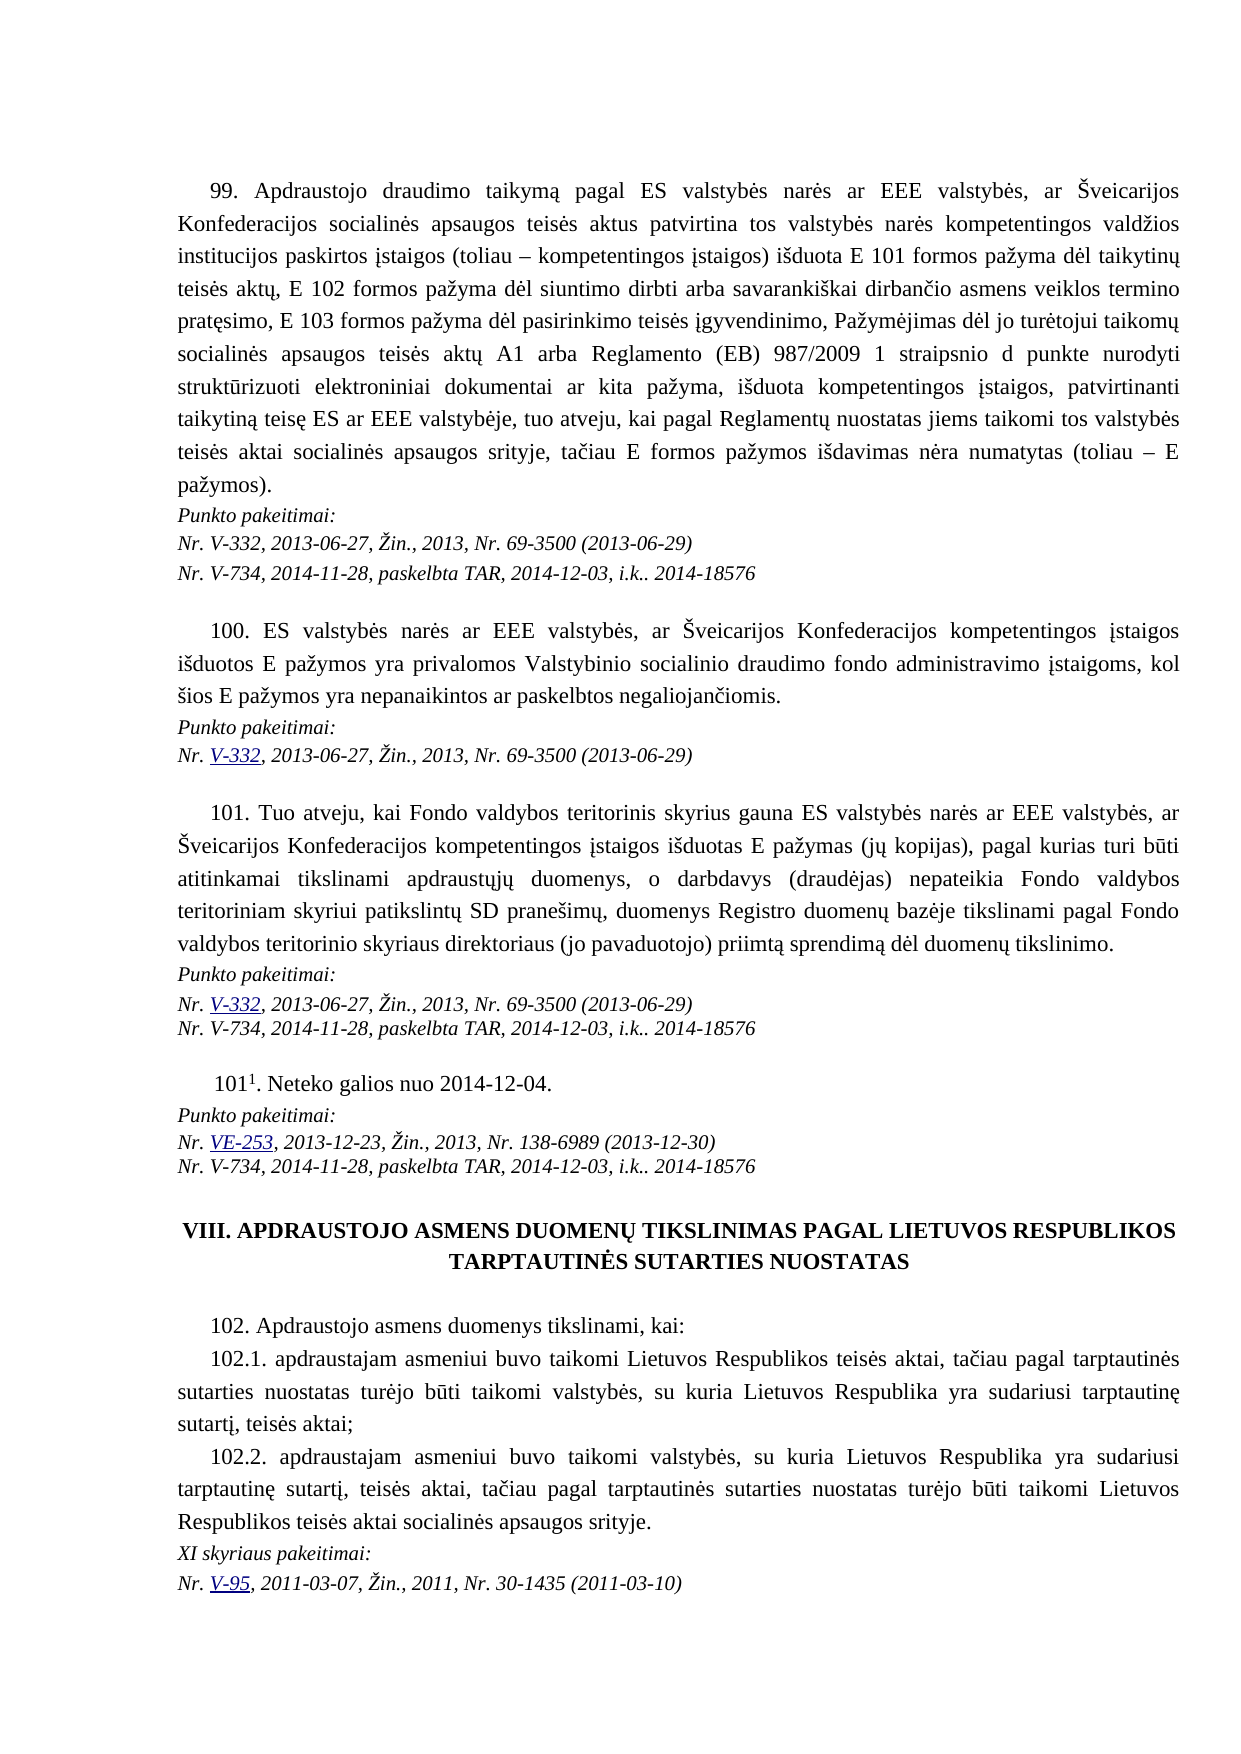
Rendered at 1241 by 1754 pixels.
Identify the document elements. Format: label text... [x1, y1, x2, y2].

text XI skyriaus pakeitimai: [177, 1541, 1181, 1565]
text Punkto pakeitimai: [177, 962, 1181, 986]
text Punkto pakeitimai: [177, 1103, 1181, 1127]
text Nr. V-734, 2014-11-28, paskelbta TAR, 2014-12-03, i.k.. 2014-18576 [177, 1016, 1181, 1040]
text Nr. V-332, 2013-06-27, Žin., 2013, Nr. 69-3500 (2013-06-29) [177, 531, 1181, 555]
text Nr. V-332, 2013-06-27, Žin., 2013, Nr. 69-3500 (2013-06-29) [177, 743, 1181, 767]
text Nr. V-332, 2013-06-27, Žin., 2013, Nr. 69-3500 (2013-06-29) [177, 992, 1181, 1016]
text 100. ES valstybės narės ar EEE valstybės, ar Šveicarijos Konfederacijos kompetentingos įstaigos išduotos E pažymos yra privalomos Valstybinio socialinio draudimo fondo administravimo įstaigoms, kol šios E pažymos yra nepanaikintos ar paskelbtos negaliojančiomis. [177, 617, 1181, 709]
text Nr. V-95, 2011-03-07, Žin., 2011, Nr. 30-1435 (2011-03-10) [177, 1571, 1181, 1594]
text 102. Apdraustojo asmens duomenys tikslinami, kai: [177, 1312, 1181, 1339]
text Nr. V-734, 2014-11-28, paskelbta TAR, 2014-12-03, i.k.. 2014-18576 [177, 1154, 1181, 1178]
text 102.1. apdraustajam asmeniui buvo taikomi Lietuvos Respublikos teisės aktai, tačiau pagal tarptautinės sutarties nuostatas turėjo būti taikomi valstybės, su kuria Lietuvos Respublika yra sudariusi tarptautinę sutartį, teisės aktai; [177, 1345, 1181, 1437]
text Punkto pakeitimai: [177, 715, 1181, 739]
text 101. Tuo atveju, kai Fondo valdybos teritorinis skyrius gauna ES valstybės narės ar EEE valstybės, ar Šveicarijos Konfederacijos kompetentingos įstaigos išduotas E pažymas (jų kopijas), pagal kurias turi būti atitinkamai tikslinami apdraustųjų duomenys, o darbdavys (draudėjas) nepateikia Fondo valdybos teritoriniam skyriui patikslintų SD pranešimų, duomenys Registro duomenų bazėje tikslinami pagal Fondo valdybos teritorinio skyriaus direktoriaus (jo pavaduotojo) priimtą sprendimą dėl duomenų tikslinimo. [177, 799, 1181, 956]
text 1011. Neteko galios nuo 2014-12-04. [177, 1070, 1181, 1096]
text 102.2. apdraustajam asmeniui buvo taikomi valstybės, su kuria Lietuvos Respublika yra sudariusi tarptautinę sutartį, teisės aktai, tačiau pagal tarptautinės sutarties nuostatas turėjo būti taikomi Lietuvos Respublikos teisės aktai socialinės apsaugos srityje. [177, 1443, 1181, 1534]
text Punkto pakeitimai: [177, 503, 1181, 527]
text VIII. Apdraustojo asmens duomenų tikslinimas pagal Lietuvos Respublikos tarptautinės sutarties nuostatas [177, 1217, 1181, 1275]
text 99. Apdraustojo draudimo taikymą pagal ES valstybės narės ar EEE valstybės, ar Šveicarijos Konfederacijos socialinės apsaugos teisės aktus patvirtina tos valstybės narės kompetentingos valdžios institucijos paskirtos įstaigos (toliau – kompetentingos įstaigos) išduota E 101 formos pažyma dėl taikytinų teisės aktų, E 102 formos pažyma dėl siuntimo dirbti arba savarankiškai dirbančio asmens veiklos termino pratęsimo, E 103 formos pažyma dėl pasirinkimo teisės įgyvendinimo, Pažymėjimas dėl jo turėtojui taikomų socialinės apsaugos teisės aktų A1 arba Reglamento (EB) 987/2009 1 straipsnio d punkte nurodyti struktūrizuoti elektroniniai dokumentai ar kita pažyma, išduota kompetentingos įstaigos, patvirtinanti taikytiną teisę ES ar EEE valstybėje, tuo atveju, kai pagal Reglamentų nuostatas jiems taikomi tos valstybės teisės aktai socialinės apsaugos srityje, tačiau E formos pažymos išdavimas nėra numatytas (toliau – E pažymos). [177, 177, 1181, 497]
text Nr. V-734, 2014-11-28, paskelbta TAR, 2014-12-03, i.k.. 2014-18576 [177, 561, 1181, 585]
text Nr. VE-253, 2013-12-23, Žin., 2013, Nr. 138-6989 (2013-12-30) [177, 1130, 1181, 1154]
